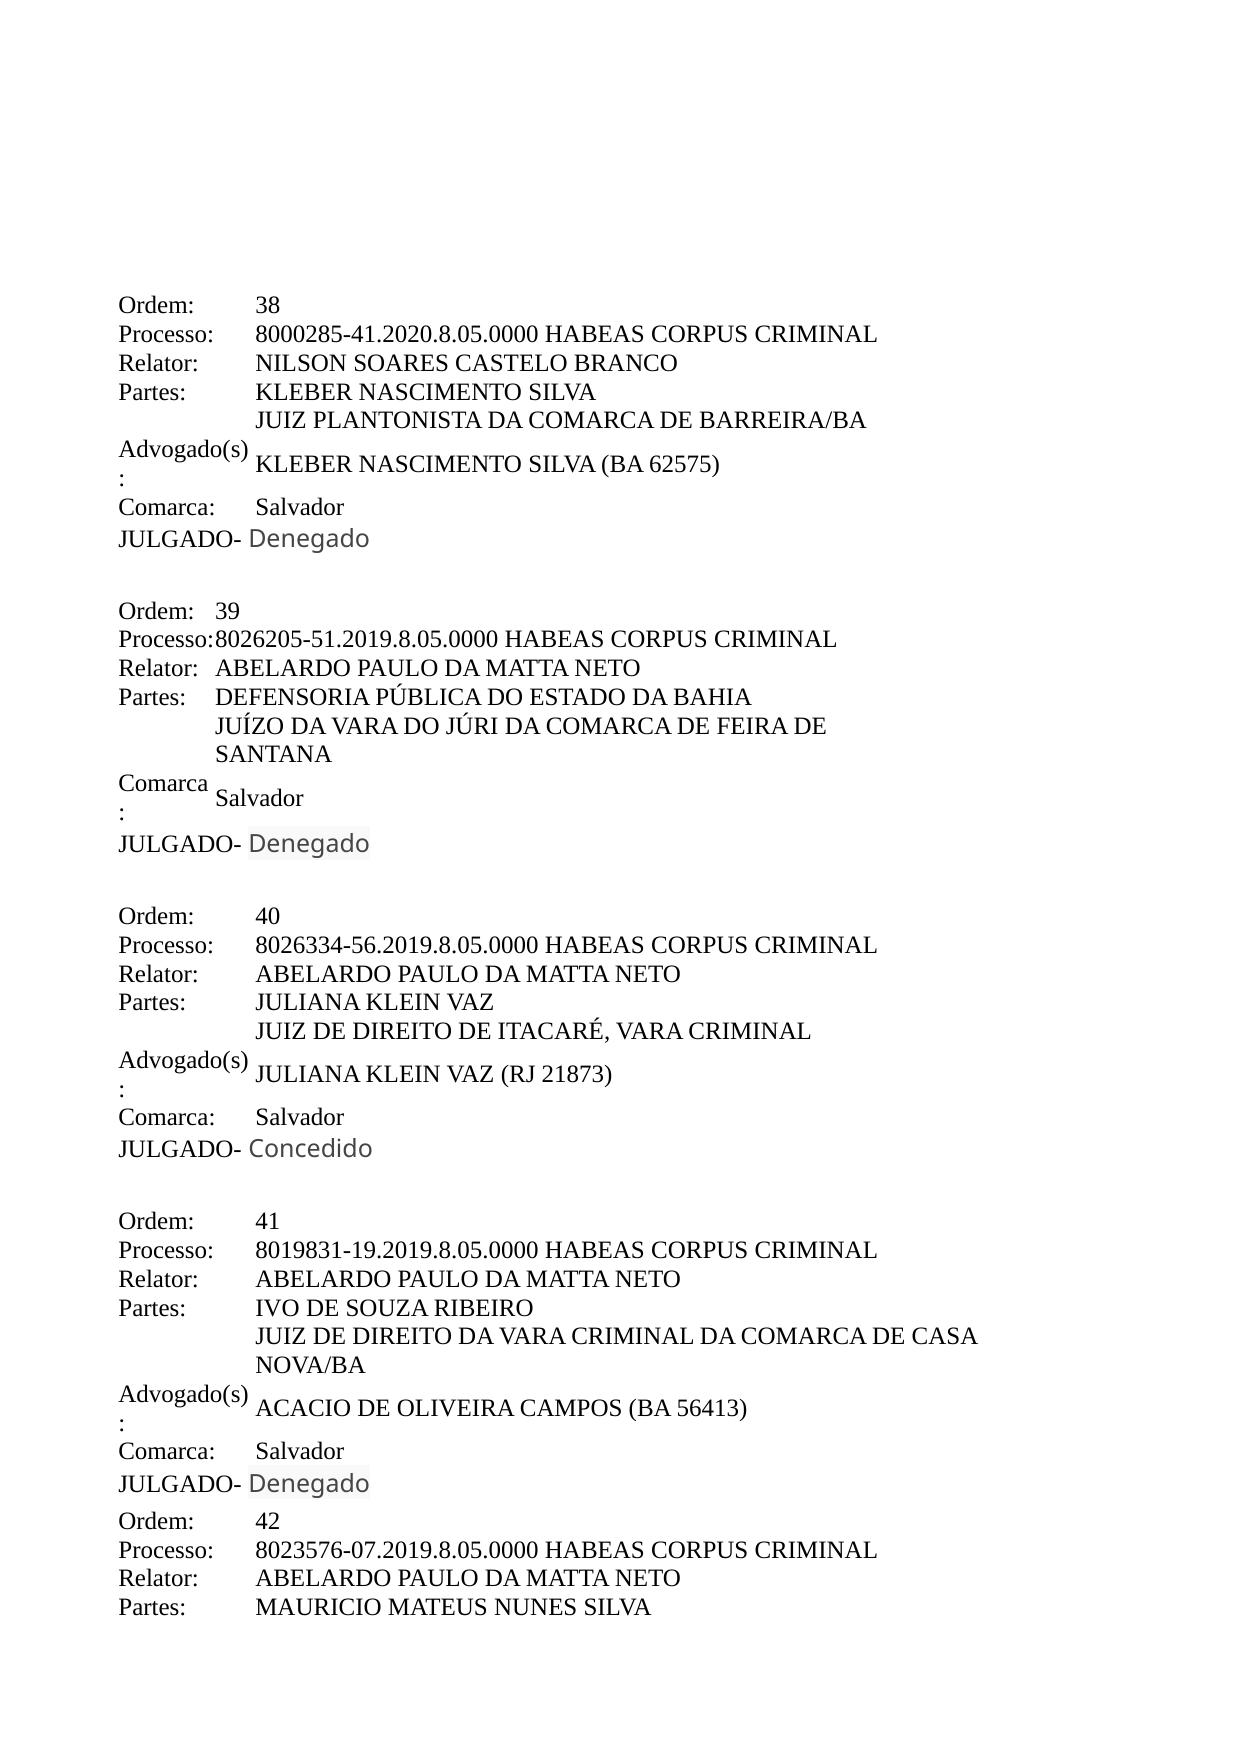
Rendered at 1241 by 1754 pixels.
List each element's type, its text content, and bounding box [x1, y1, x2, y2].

table_cell KLEBER NASCIMENTO SILVA [255, 377, 880, 406]
table_cell Relator: [118, 1264, 255, 1293]
table_cell JUIZ DE DIREITO DA VARA CRIMINAL DA COMARCA DE CASA NOVA/BA [255, 1321, 1086, 1379]
table_header Ordem: [118, 901, 255, 930]
table_cell 8019831-19.2019.8.05.0000 HABEAS CORPUS CRIMINAL [255, 1235, 1086, 1264]
table_header Ordem: [118, 1206, 255, 1235]
text JULGADO- Denegado [118, 521, 1122, 554]
table_cell Relator: [118, 1564, 255, 1592]
table_cell Comarca: [118, 768, 215, 826]
table_cell ABELARDO PAULO DA MATTA NETO [215, 653, 945, 682]
table_cell Relator: [118, 959, 255, 987]
text JULGADO- Denegado [118, 1465, 1122, 1499]
table_cell Processo: [118, 319, 255, 348]
table_cell Partes: [118, 682, 215, 711]
table_cell Processo: [118, 930, 255, 959]
table_cell Partes: [118, 377, 255, 406]
table_cell 8026334-56.2019.8.05.0000 HABEAS CORPUS CRIMINAL [255, 930, 880, 959]
table_header Ordem: [118, 596, 215, 624]
table_header Ordem: [118, 1506, 255, 1535]
table_cell Partes: [118, 1592, 255, 1621]
table_cell JUIZ DE DIREITO DE ITACARÉ, VARA CRIMINAL [255, 1016, 880, 1045]
table_header 38 [255, 291, 880, 319]
table_cell IVO DE SOUZA RIBEIRO [255, 1293, 1086, 1321]
table_cell Comarca: [118, 1436, 255, 1465]
table_cell [118, 711, 215, 768]
table_cell Processo: [118, 1235, 255, 1264]
table_cell Relator: [118, 348, 255, 377]
table_cell Salvador [255, 1436, 1086, 1465]
table_header 42 [255, 1506, 1111, 1535]
table_cell [118, 1016, 255, 1045]
table_cell Salvador [215, 768, 945, 826]
table_header 40 [255, 901, 880, 930]
table_cell Processo: [118, 625, 215, 653]
table_cell JUIZ PLANTONISTA DA COMARCA DE BARREIRA/BA [255, 406, 880, 434]
table_cell DEFENSORIA PÚBLICA DO ESTADO DA BAHIA [215, 682, 945, 711]
table_cell JULIANA KLEIN VAZ (RJ 21873) [255, 1045, 880, 1102]
table_cell [118, 1321, 255, 1379]
table_cell Comarca: [118, 492, 255, 521]
table_cell ABELARDO PAULO DA MATTA NETO [255, 959, 880, 987]
table_header 41 [255, 1206, 1086, 1235]
table_cell JULIANA KLEIN VAZ [255, 988, 880, 1016]
table_header 39 [215, 596, 945, 624]
table_cell NILSON SOARES CASTELO BRANCO [255, 348, 880, 377]
table_cell Salvador [255, 492, 880, 521]
table_cell Advogado(s): [118, 434, 255, 492]
table_cell JUÍZO DA VARA DO JÚRI DA COMARCA DE FEIRA DE SANTANA [215, 711, 945, 768]
table_cell Processo: [118, 1535, 255, 1563]
table_cell 8026205-51.2019.8.05.0000 HABEAS CORPUS CRIMINAL [215, 625, 945, 653]
table_cell ABELARDO PAULO DA MATTA NETO [255, 1564, 1111, 1592]
table_cell Partes: [118, 1293, 255, 1321]
table_cell Relator: [118, 653, 215, 682]
text JULGADO- Denegado [118, 826, 1122, 860]
table_cell 8023576-07.2019.8.05.0000 HABEAS CORPUS CRIMINAL [255, 1535, 1111, 1563]
table_cell ACACIO DE OLIVEIRA CAMPOS (BA 56413) [255, 1379, 1086, 1436]
table_cell MAURICIO MATEUS NUNES SILVA [255, 1592, 1111, 1621]
table_cell Advogado(s): [118, 1045, 255, 1102]
table_cell ABELARDO PAULO DA MATTA NETO [255, 1264, 1086, 1293]
table_cell Comarca: [118, 1103, 255, 1131]
table_cell [118, 406, 255, 434]
table_cell KLEBER NASCIMENTO SILVA (BA 62575) [255, 434, 880, 492]
table_cell Advogado(s): [118, 1379, 255, 1436]
table_cell Salvador [255, 1103, 880, 1131]
table_cell Partes: [118, 988, 255, 1016]
table_cell 8000285-41.2020.8.05.0000 HABEAS CORPUS CRIMINAL [255, 319, 880, 348]
table_header Ordem: [118, 291, 255, 319]
text JULGADO- Concedido [118, 1131, 1122, 1165]
